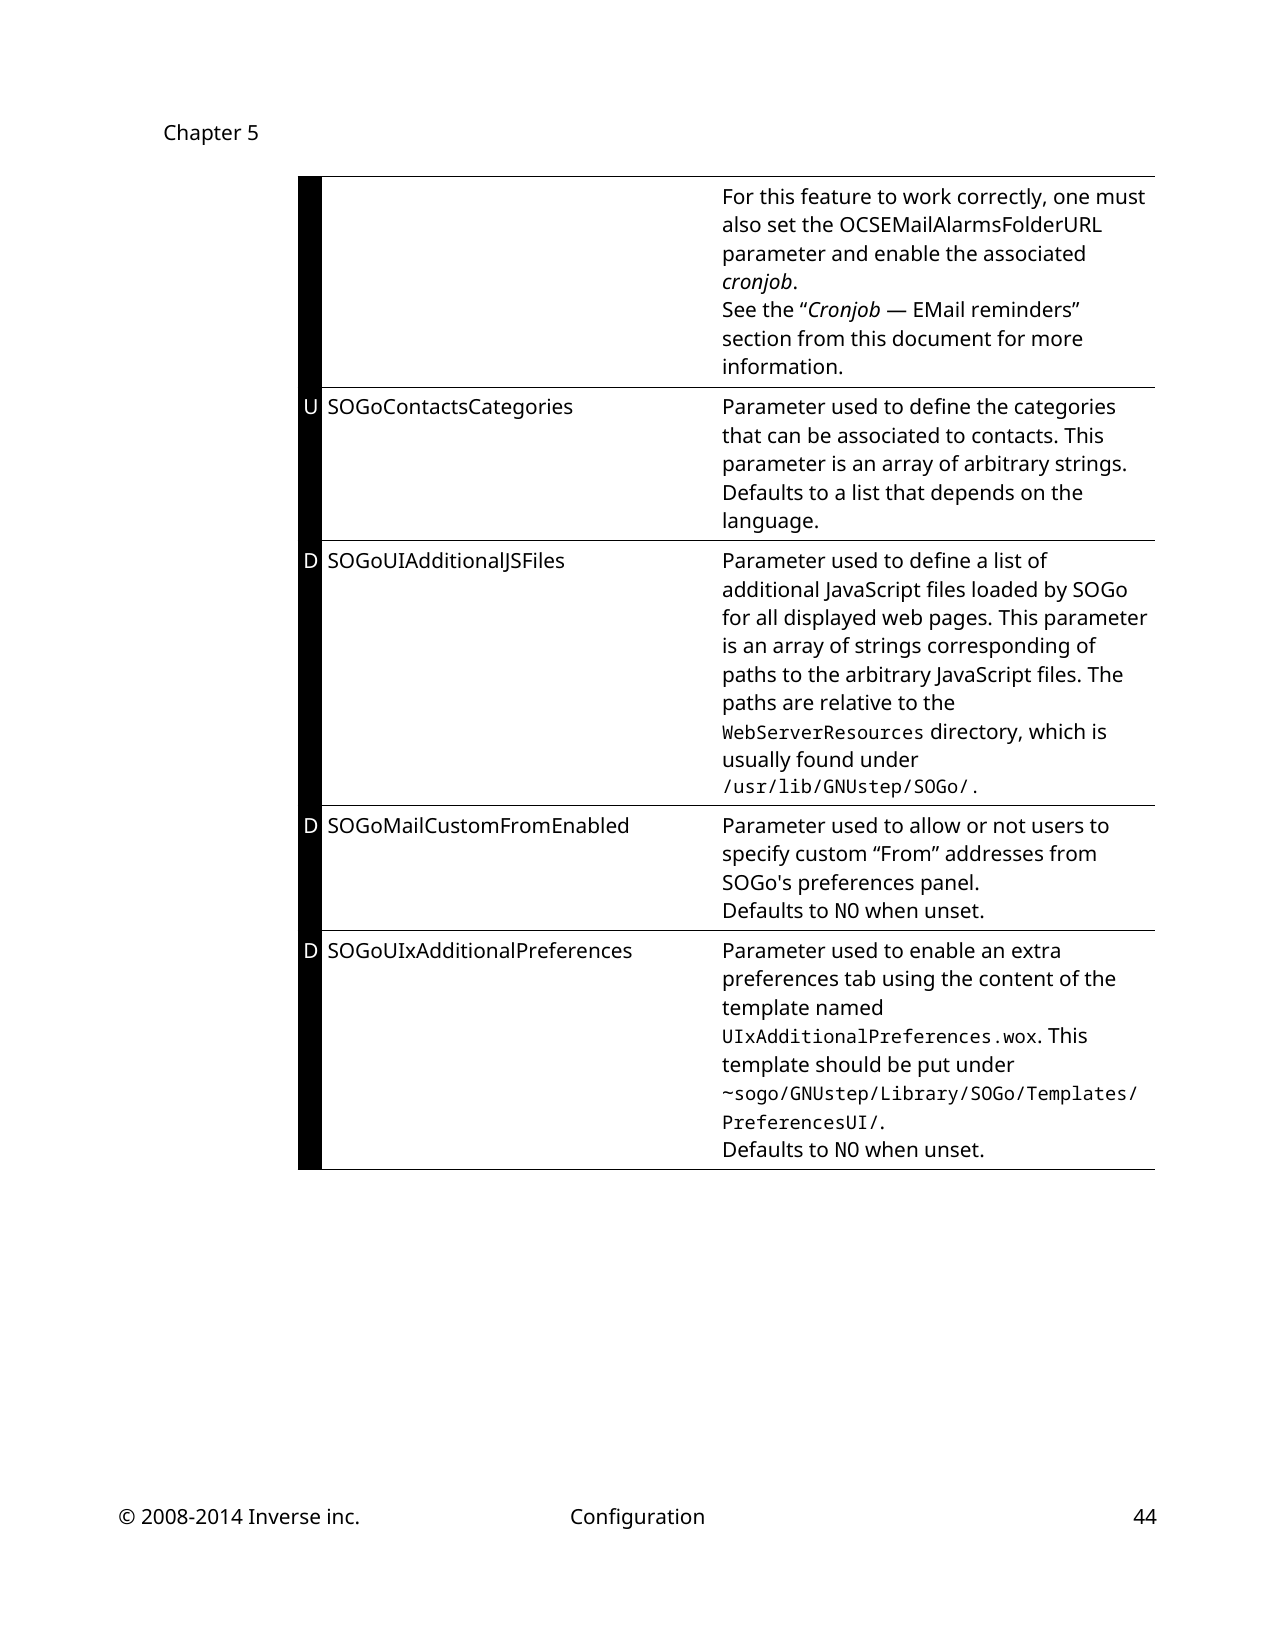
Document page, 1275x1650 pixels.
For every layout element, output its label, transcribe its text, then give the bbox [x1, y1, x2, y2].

table_cell [322, 177, 716, 387]
table_cell D [298, 931, 322, 1169]
table_cell Parameter used to define the categories that can be associated to contacts. This parameter is an array of arbitrary strings. Defaults to a list that depends on the language. [716, 388, 1155, 540]
table_cell U [298, 388, 322, 540]
table_cell [298, 177, 322, 387]
table_cell SOGoContactsCategories [322, 388, 716, 540]
table_cell D [298, 806, 322, 930]
table_cell SOGoUIxAdditionalPreferences [322, 931, 716, 1169]
table_cell SOGoUIAdditionalJSFiles [322, 541, 716, 805]
table_cell Parameter used to define a list of additional JavaScript files loaded by SOGo for all displayed web pages. This parameter is an array of strings corresponding of paths to the arbitrary JavaScript files. The paths are relative to the WebServerResources directory, which is usually found under /usr/lib/GNUstep/SOGo/. [716, 541, 1155, 805]
table_cell Parameter used to enable an extra preferences tab using the content of the template named UIxAdditionalPreferences.wox. This template should be put under ~sogo/GNUstep/Library/SOGo/Templates/PreferencesUI/. Defaults to NO when unset. [716, 931, 1155, 1169]
table_cell D [298, 541, 322, 805]
table_cell For this feature to work correctly, one must also set the OCSEMailAlarmsFolderURL parameter and enable the associated cronjob. See the “Cronjob — EMail reminders” section from this document for more information. [716, 177, 1155, 387]
table_cell SOGoMailCustomFromEnabled [322, 806, 716, 930]
table_cell Parameter used to allow or not users to specify custom “From” addresses from SOGo's preferences panel. Defaults to NO when unset. [716, 806, 1155, 930]
